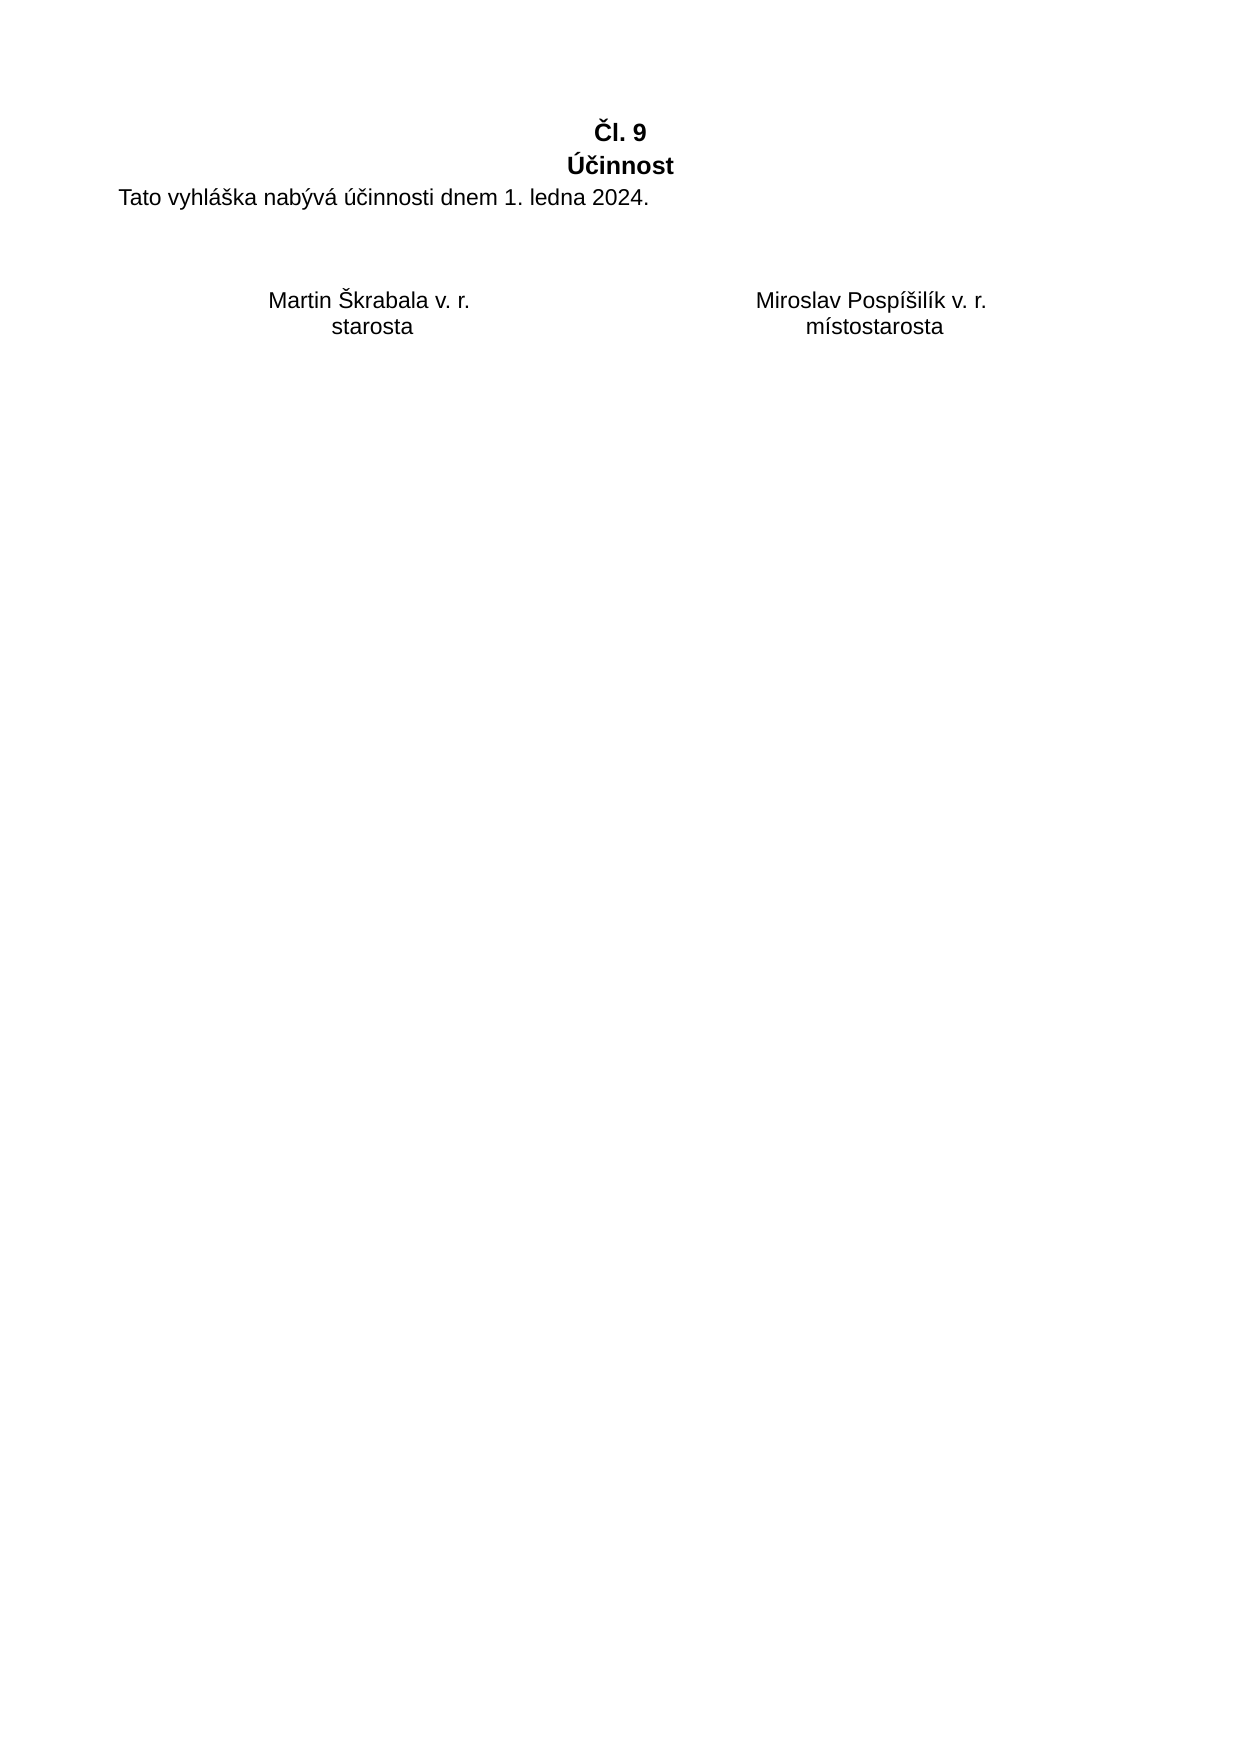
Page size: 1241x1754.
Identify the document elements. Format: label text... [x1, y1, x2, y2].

table_cell [118, 345, 620, 463]
subtitle Čl. 9 Účinnost [118, 118, 1122, 180]
table_header Miroslav Pospíšilík v. r. místostarosta [620, 227, 1122, 345]
table_header Martin Škrabala v. r. starosta [118, 227, 620, 345]
table_cell [620, 345, 1122, 463]
text Tato vyhláška nabývá účinnosti dnem 1. ledna 2024. [118, 184, 1122, 211]
